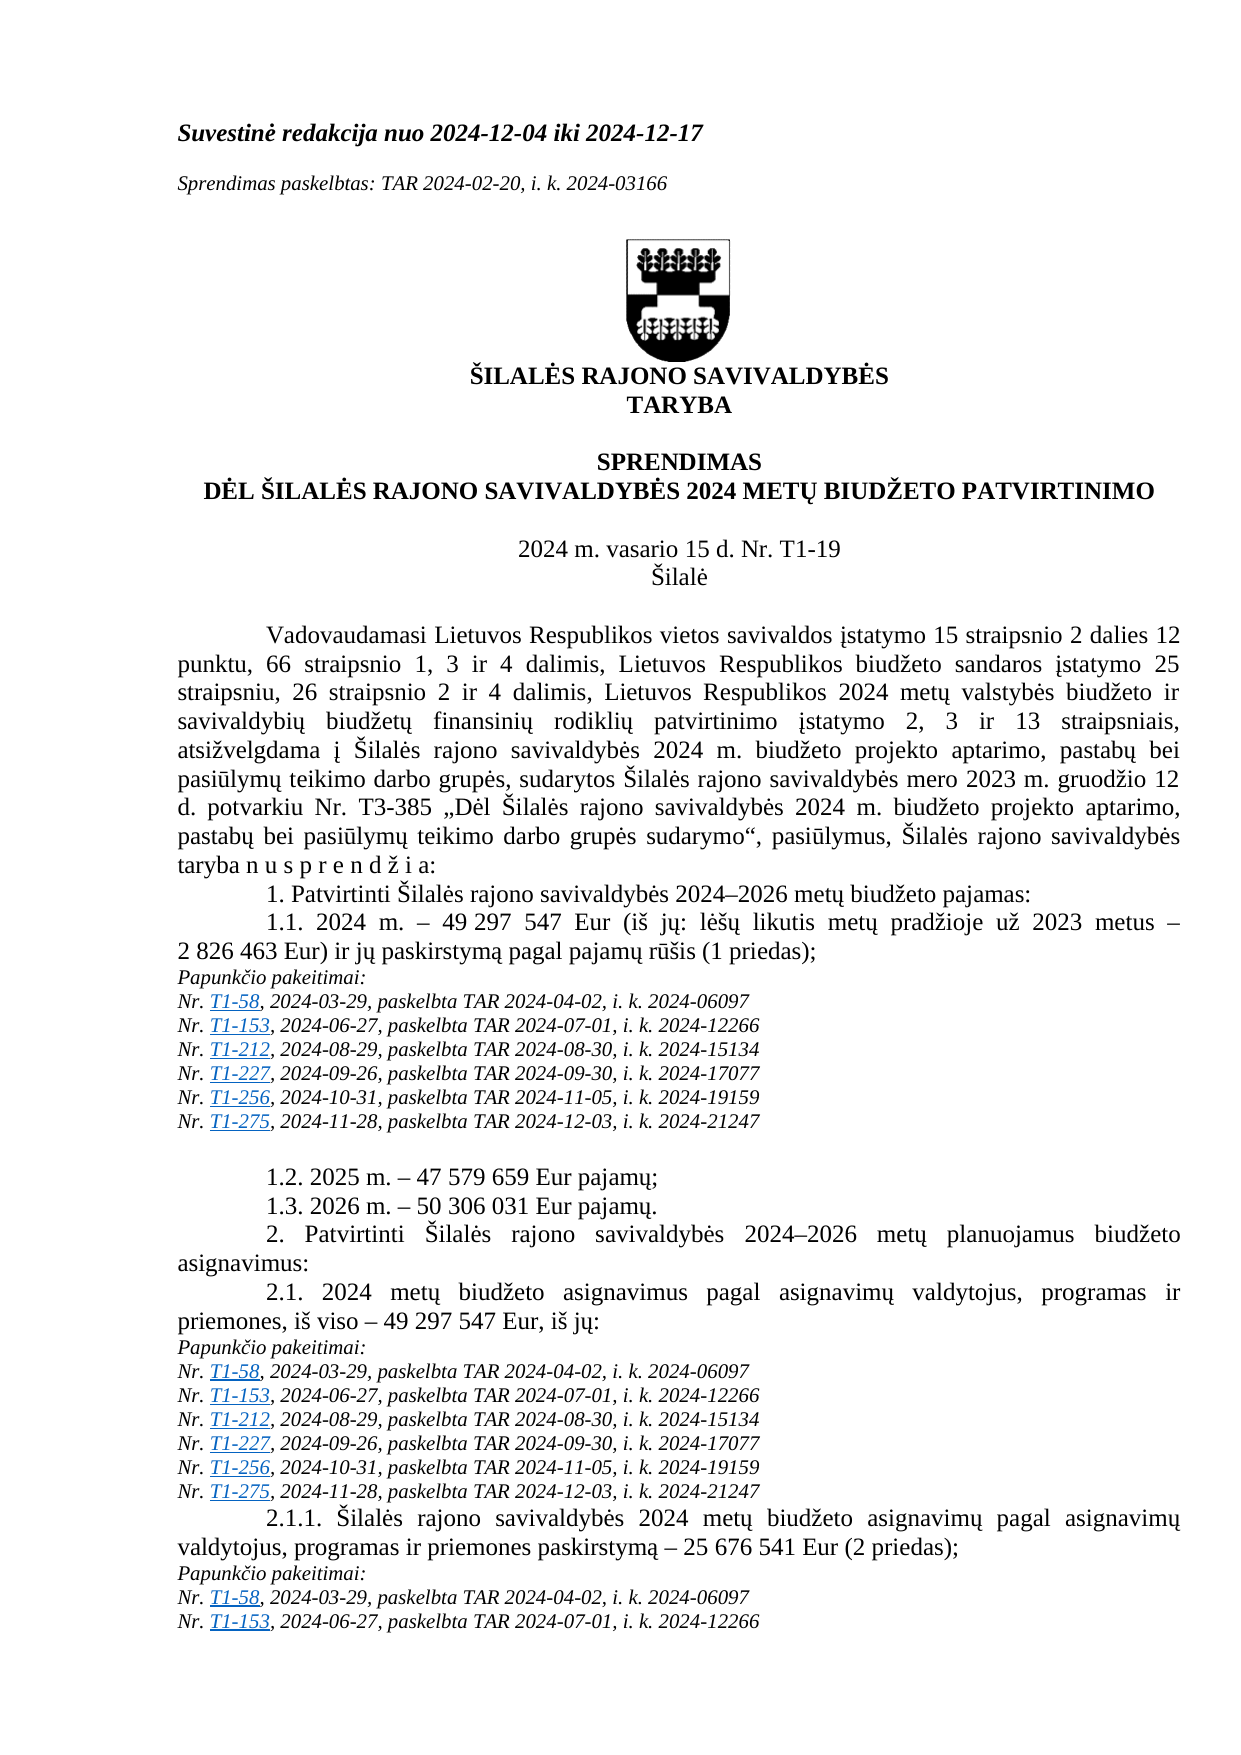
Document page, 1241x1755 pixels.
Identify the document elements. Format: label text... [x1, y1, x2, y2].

text ŠILALĖS RAJONO SAVIVALDYBĖS [177, 361, 1181, 390]
text Nr. T1-256, 2024-10-31, paskelbta TAR 2024-11-05, i. k. 2024-19159 [177, 1455, 1181, 1479]
text Nr. T1-275, 2024-11-28, paskelbta TAR 2024-12-03, i. k. 2024-21247 [177, 1479, 1181, 1503]
text Nr. T1-212, 2024-08-29, paskelbta TAR 2024-08-30, i. k. 2024-15134 [177, 1037, 1181, 1061]
text Vadovaudamasi Lietuvos Respublikos vietos savivaldos įstatymo 15 straipsnio 2 dalies 12 punktu, 66 straipsnio 1, 3 ir 4 dalimis, Lietuvos Respublikos biudžeto sandaros įstatymo 25 straipsniu, 26 straipsnio 2 ir 4 dalimis, Lietuvos Respublikos 2024 metų valstybės biudžeto ir savivaldybių biudžetų finansinių rodiklių patvirtinimo įstatymo 2, 3 ir 13 straipsniais, atsižvelgdama į Šilalės rajono savivaldybės 2024 m. biudžeto projekto aptarimo, pastabų bei pasiūlymų teikimo darbo grupės, sudarytos Šilalės rajono savivaldybės mero 2023 m. gruodžio 12 d. potvarkiu Nr. T3-385 „Dėl Šilalės rajono savivaldybės 2024 m. biudžeto projekto aptarimo, pastabų bei pasiūlymų teikimo darbo grupės sudarymo“, pasiūlymus, Šilalės rajono savivaldybės taryba n u s p r e n d ž i a: [177, 620, 1181, 879]
text 1.2. 2025 m. – 47 579 659 Eur pajamų; [177, 1162, 1181, 1191]
text 2.1. 2024 metų biudžeto asignavimus pagal asignavimų valdytojus, programas ir priemones, iš viso – 49 297 547 Eur, iš jų: [177, 1277, 1181, 1334]
text Nr. T1-153, 2024-06-27, paskelbta TAR 2024-07-01, i. k. 2024-12266 [177, 1383, 1181, 1407]
text Nr. T1-58, 2024-03-29, paskelbta TAR 2024-04-02, i. k. 2024-06097 [177, 989, 1181, 1013]
text Nr. T1-256, 2024-10-31, paskelbta TAR 2024-11-05, i. k. 2024-19159 [177, 1085, 1181, 1109]
text Nr. T1-275, 2024-11-28, paskelbta TAR 2024-12-03, i. k. 2024-21247 [177, 1109, 1181, 1133]
text 2. Patvirtinti Šilalės rajono savivaldybės 2024–2026 metų planuojamus biudžeto asignavimus: [177, 1219, 1181, 1277]
text 2.1.1. Šilalės rajono savivaldybės 2024 metų biudžeto asignavimų pagal asignavimų valdytojus, programas ir priemones paskirstymą – 25 676 541 Eur (2 priedas); [177, 1503, 1181, 1561]
text DĖL ŠILALĖS RAJONO SAVIVALDYBĖS 2024 METŲ BIUDŽETO PATVIRTINIMO [177, 476, 1181, 505]
text TARYBA [177, 390, 1181, 419]
text Nr. T1-58, 2024-03-29, paskelbta TAR 2024-04-02, i. k. 2024-06097 [177, 1584, 1181, 1609]
text Šilalė [177, 562, 1181, 591]
text Papunkčio pakeitimai: [177, 1334, 1181, 1359]
text Nr. T1-153, 2024-06-27, paskelbta TAR 2024-07-01, i. k. 2024-12266 [177, 1013, 1181, 1037]
text Nr. T1-227, 2024-09-26, paskelbta TAR 2024-09-30, i. k. 2024-17077 [177, 1061, 1181, 1085]
text SPRENDIMAS [177, 447, 1181, 476]
text 1. Patvirtinti Šilalės rajono savivaldybės 2024–2026 metų biudžeto pajamas: [177, 879, 1181, 907]
text Suvestinė redakcija nuo 2024-12-04 iki 2024-12-17 [177, 118, 1181, 147]
text 1.3. 2026 m. – 50 306 031 Eur pajamų. [177, 1191, 1181, 1219]
text Sprendimas paskelbtas: TAR 2024-02-20, i. k. 2024-03166 [177, 171, 1181, 195]
text 1.1. 2024 m. – 49 297 547 Eur (iš jų: lėšų likutis metų pradžioje už 2023 metus – 2 826 463 Eur) ir jų paskirstymą pagal pajamų rūšis (1 priedas); [177, 907, 1181, 965]
text Nr. T1-58, 2024-03-29, paskelbta TAR 2024-04-02, i. k. 2024-06097 [177, 1359, 1181, 1383]
text Papunkčio pakeitimai: [177, 965, 1181, 989]
text 2024 m. vasario 15 d. Nr. T1-19 [177, 534, 1181, 562]
text Papunkčio pakeitimai: [177, 1561, 1181, 1584]
text Nr. T1-212, 2024-08-29, paskelbta TAR 2024-08-30, i. k. 2024-15134 [177, 1407, 1181, 1431]
text Nr. T1-153, 2024-06-27, paskelbta TAR 2024-07-01, i. k. 2024-12266 [177, 1609, 1181, 1633]
text Nr. T1-227, 2024-09-26, paskelbta TAR 2024-09-30, i. k. 2024-17077 [177, 1431, 1181, 1455]
